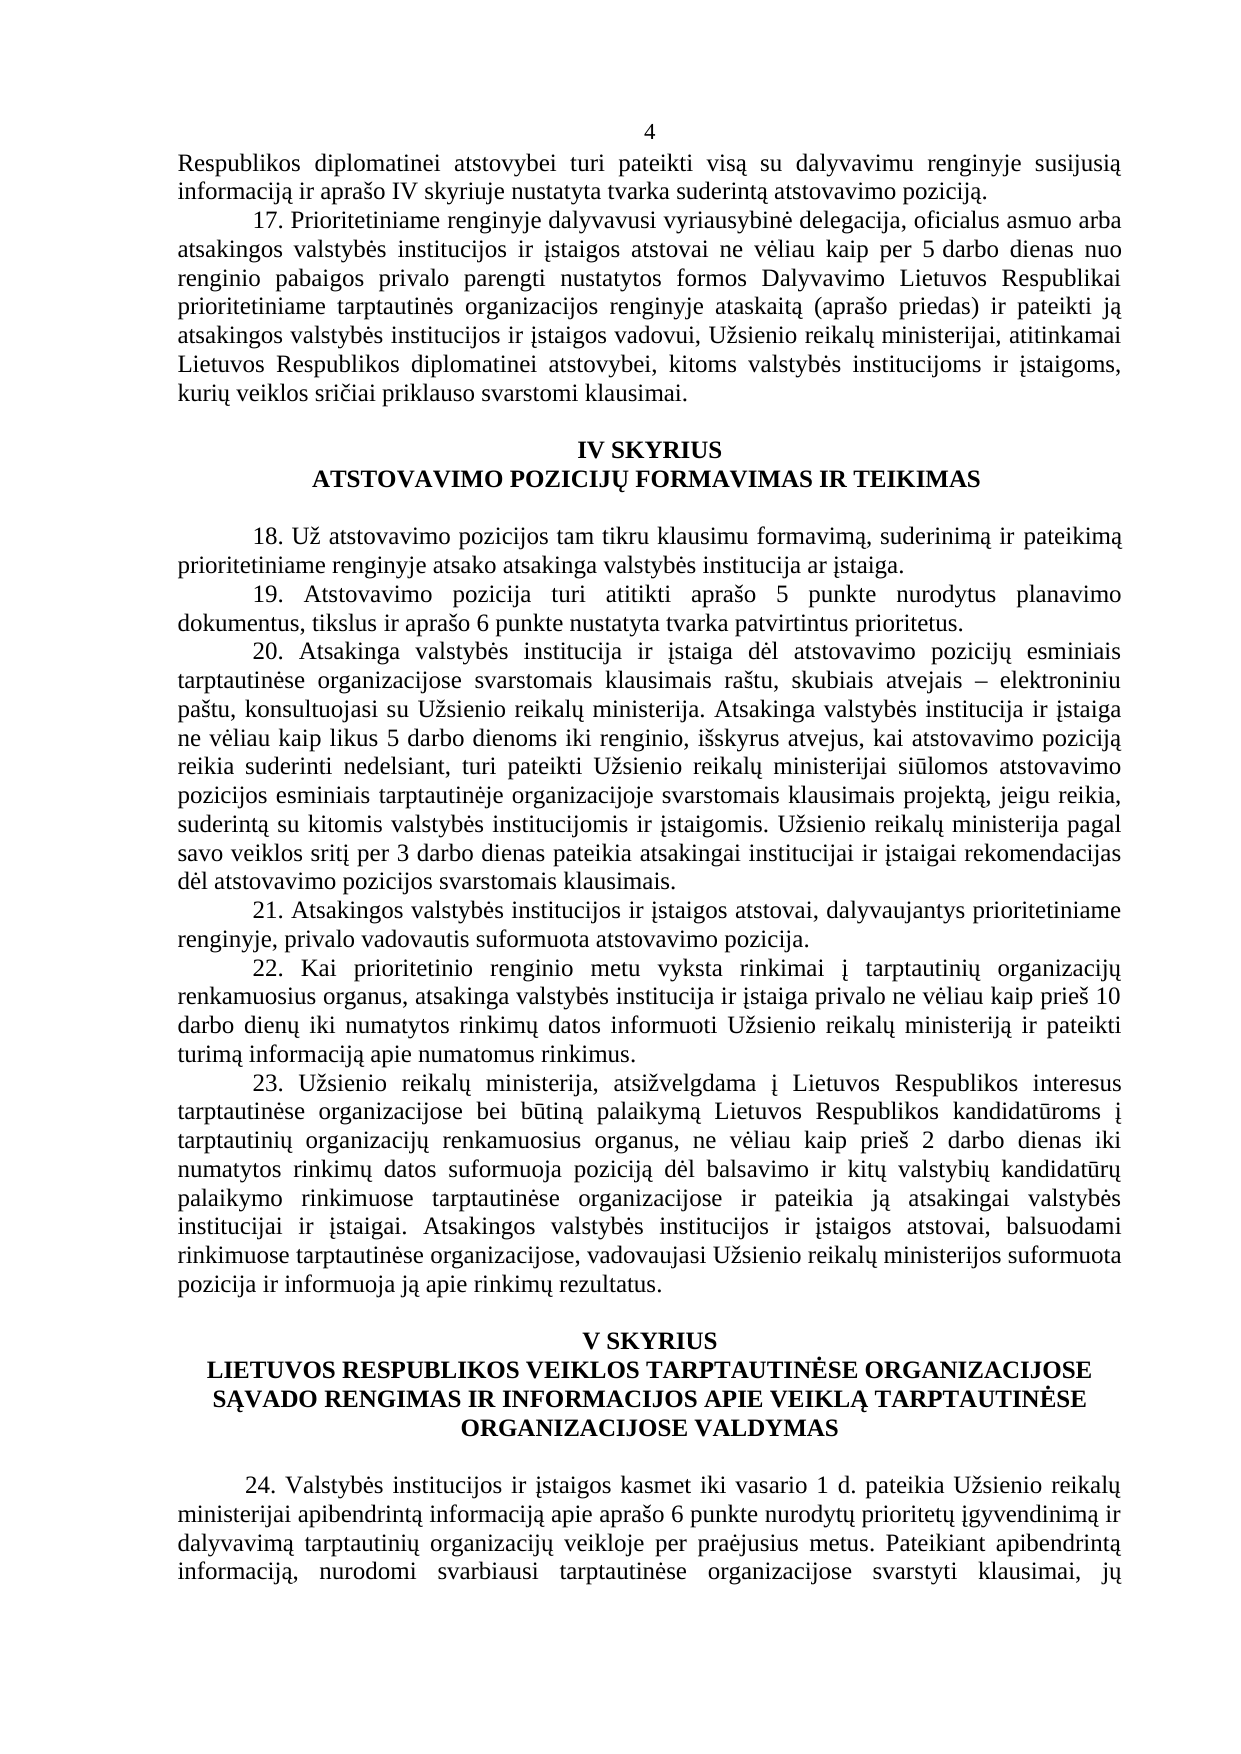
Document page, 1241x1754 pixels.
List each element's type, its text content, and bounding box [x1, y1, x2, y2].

text IV SKYRIUS [177, 435, 1122, 464]
text 20. Atsakinga valstybės institucija ir įstaiga dėl atstovavimo pozicijų esminiais tarptautinėse organizacijose svarstomais klausimais raštu, skubiais atvejais – elektroniniu paštu, konsultuojasi su Užsienio reikalų ministerija. Atsakinga valstybės institucija ir įstaiga ne vėliau kaip likus 5 darbo dienoms iki renginio, išskyrus atvejus, kai atstovavimo poziciją reikia suderinti nedelsiant, turi pateikti Užsienio reikalų ministerijai siūlomos atstovavimo pozicijos esminiais tarptautinėje organizacijoje svarstomais klausimais projektą, jeigu reikia, suderintą su kitomis valstybės institucijomis ir įstaigomis. Užsienio reikalų ministerija pagal savo veiklos sritį per 3 darbo dienas pateikia atsakingai institucijai ir įstaigai rekomendacijas dėl atstovavimo pozicijos svarstomais klausimais. [177, 636, 1122, 895]
text 18. Už atstovavimo pozicijos tam tikru klausimu formavimą, suderinimą ir pateikimą prioritetiniame renginyje atsako atsakinga valstybės institucija ar įstaiga. [177, 521, 1122, 579]
subtitle ATSTOVAVIMO POZICIJŲ FORMAVIMAS IR TEIKIMAS [177, 464, 1122, 493]
text 24. Valstybės institucijos ir įstaigos kasmet iki vasario 1 d. pateikia Užsienio reikalų ministerijai apibendrintą informaciją apie aprašo 6 punkte nurodytų prioritetų įgyvendinimą ir dalyvavimą tarptautinių organizacijų veikloje per praėjusius metus. Pateikiant apibendrintą informaciją, nurodomi svarbiausi tarptautinėse organizacijose svarstyti klausimai, jų [177, 1470, 1122, 1585]
text V SKYRIUS [177, 1326, 1122, 1355]
subtitle LIETUVOS RESPUBLIKOS VEIKLOS TARPTAUTINĖSE ORGANIZACIJOSE SĄVADO RENGIMAS IR INFORMACIJOS APIE VEIKLĄ TARPTAUTINĖSE ORGANIZACIJOSE VALDYMAS [177, 1355, 1122, 1441]
text 17. Prioritetiniame renginyje dalyvavusi vyriausybinė delegacija, oficialus asmuo arba atsakingos valstybės institucijos ir įstaigos atstovai ne vėliau kaip per 5 darbo dienas nuo renginio pabaigos privalo parengti nustatytos formos Dalyvavimo Lietuvos Respublikai prioritetiniame tarptautinės organizacijos renginyje ataskaitą (aprašo priedas) ir pateikti ją atsakingos valstybės institucijos ir įstaigos vadovui, Užsienio reikalų ministerijai, atitinkamai Lietuvos Respublikos diplomatinei atstovybei, kitoms valstybės institucijoms ir įstaigoms, kurių veiklos sričiai priklauso svarstomi klausimai. [177, 205, 1122, 406]
text 21. Atsakingos valstybės institucijos ir įstaigos atstovai, dalyvaujantys prioritetiniame renginyje, privalo vadovautis suformuota atstovavimo pozicija. [177, 895, 1122, 953]
text 19. Atstovavimo pozicija turi atitikti aprašo 5 punkte nurodytus planavimo dokumentus, tikslus ir aprašo 6 punkte nustatyta tvarka patvirtintus prioritetus. [177, 579, 1122, 636]
text 22. Kai prioritetinio renginio metu vyksta rinkimai į tarptautinių organizacijų renkamuosius organus, atsakinga valstybės institucija ir įstaiga privalo ne vėliau kaip prieš 10 darbo dienų iki numatytos rinkimų datos informuoti Užsienio reikalų ministeriją ir pateikti turimą informaciją apie numatomus rinkimus. [177, 953, 1122, 1068]
text 23. Užsienio reikalų ministerija, atsižvelgdama į Lietuvos Respublikos interesus tarptautinėse organizacijose bei būtiną palaikymą Lietuvos Respublikos kandidatūroms į tarptautinių organizacijų renkamuosius organus, ne vėliau kaip prieš 2 darbo dienas iki numatytos rinkimų datos suformuoja poziciją dėl balsavimo ir kitų valstybių kandidatūrų palaikymo rinkimuose tarptautinėse organizacijose ir pateikia ją atsakingai valstybės institucijai ir įstaigai. Atsakingos valstybės institucijos ir įstaigos atstovai, balsuodami rinkimuose tarptautinėse organizacijose, vadovaujasi Užsienio reikalų ministerijos suformuota pozicija ir informuoja ją apie rinkimų rezultatus. [177, 1068, 1122, 1298]
text Respublikos diplomatinei atstovybei turi pateikti visą su dalyvavimu renginyje susijusią informaciją ir aprašo IV skyriuje nustatyta tvarka suderintą atstovavimo poziciją. [177, 148, 1122, 205]
